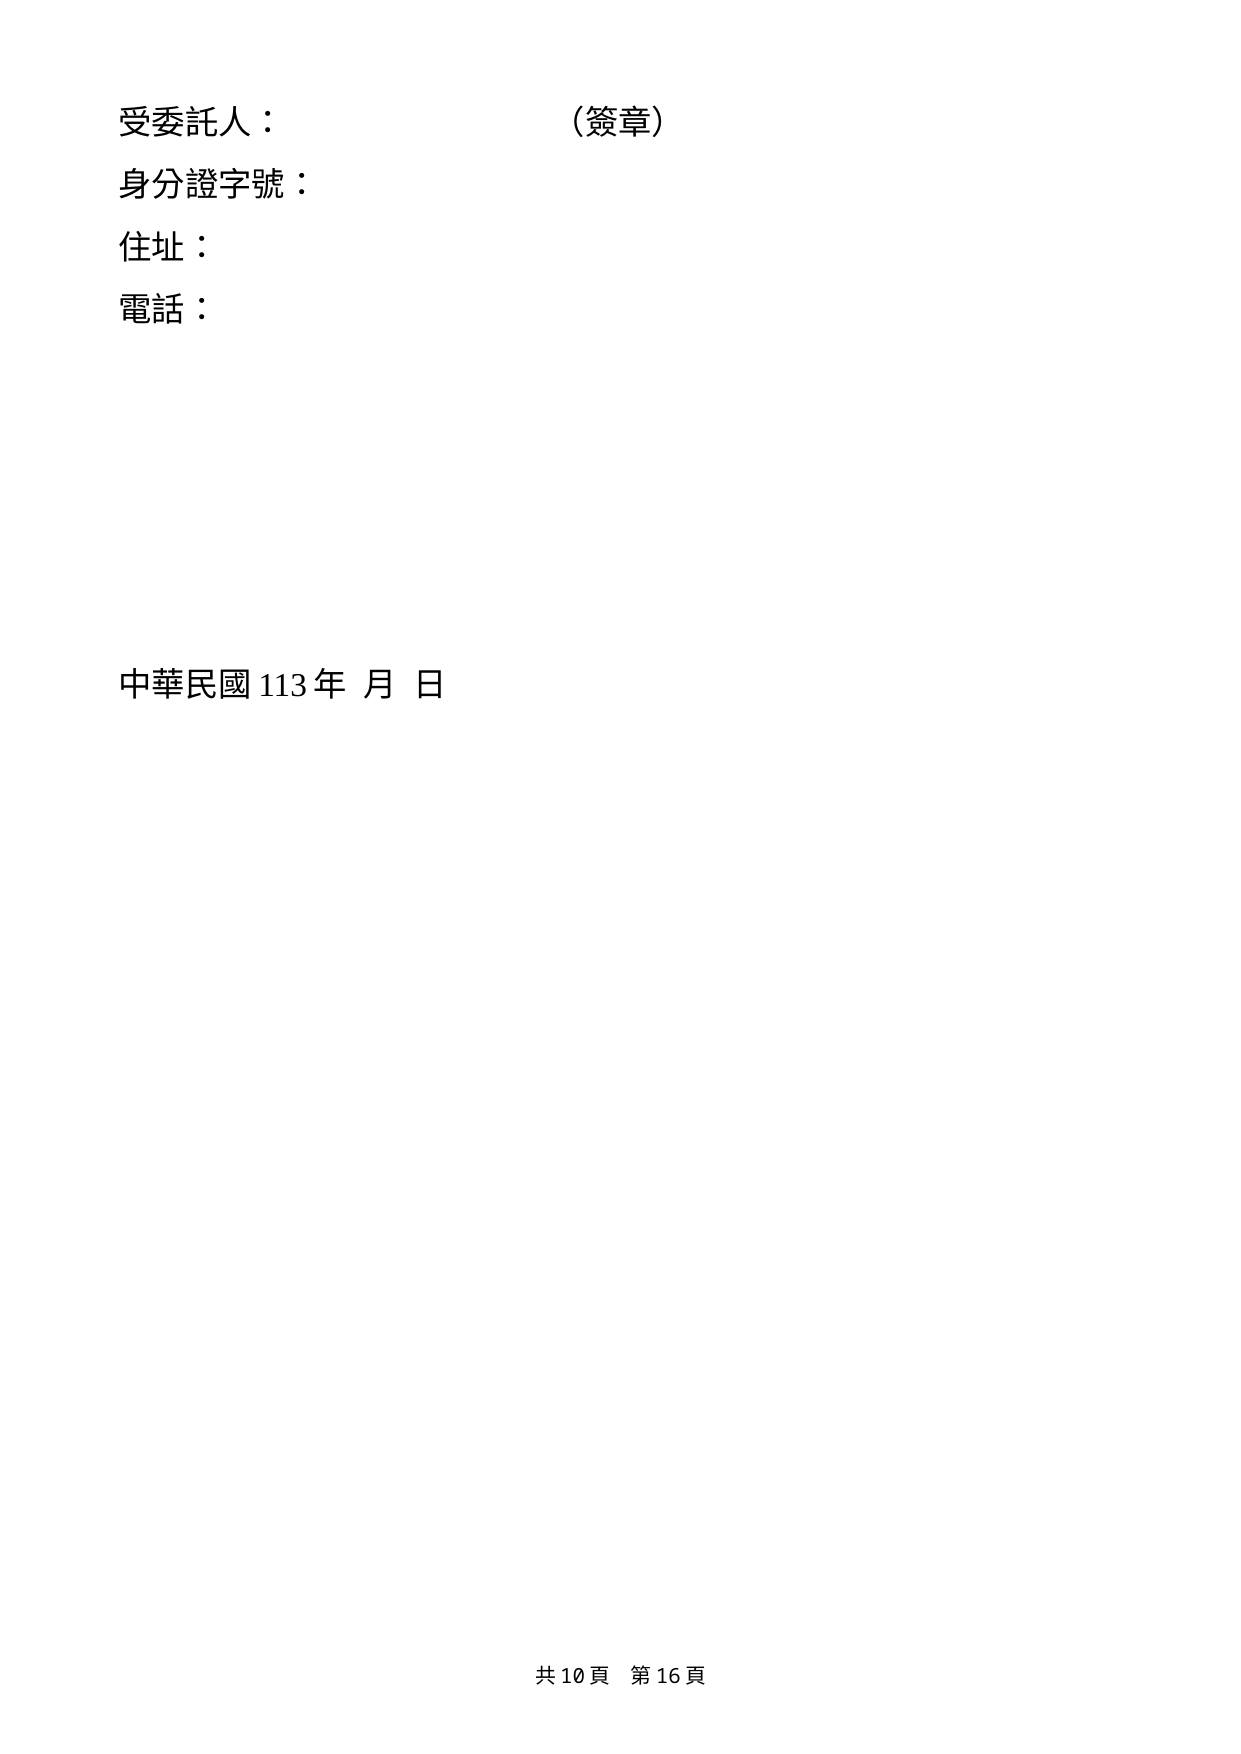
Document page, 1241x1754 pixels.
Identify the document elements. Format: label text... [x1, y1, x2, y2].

text 身分證字號： [118, 141, 1122, 203]
text 住址： [118, 203, 1122, 266]
text 中華民國113年 月 日 [118, 641, 1122, 703]
text 電話： [118, 266, 1122, 328]
text 受委託人： （簽章） [118, 78, 1122, 141]
